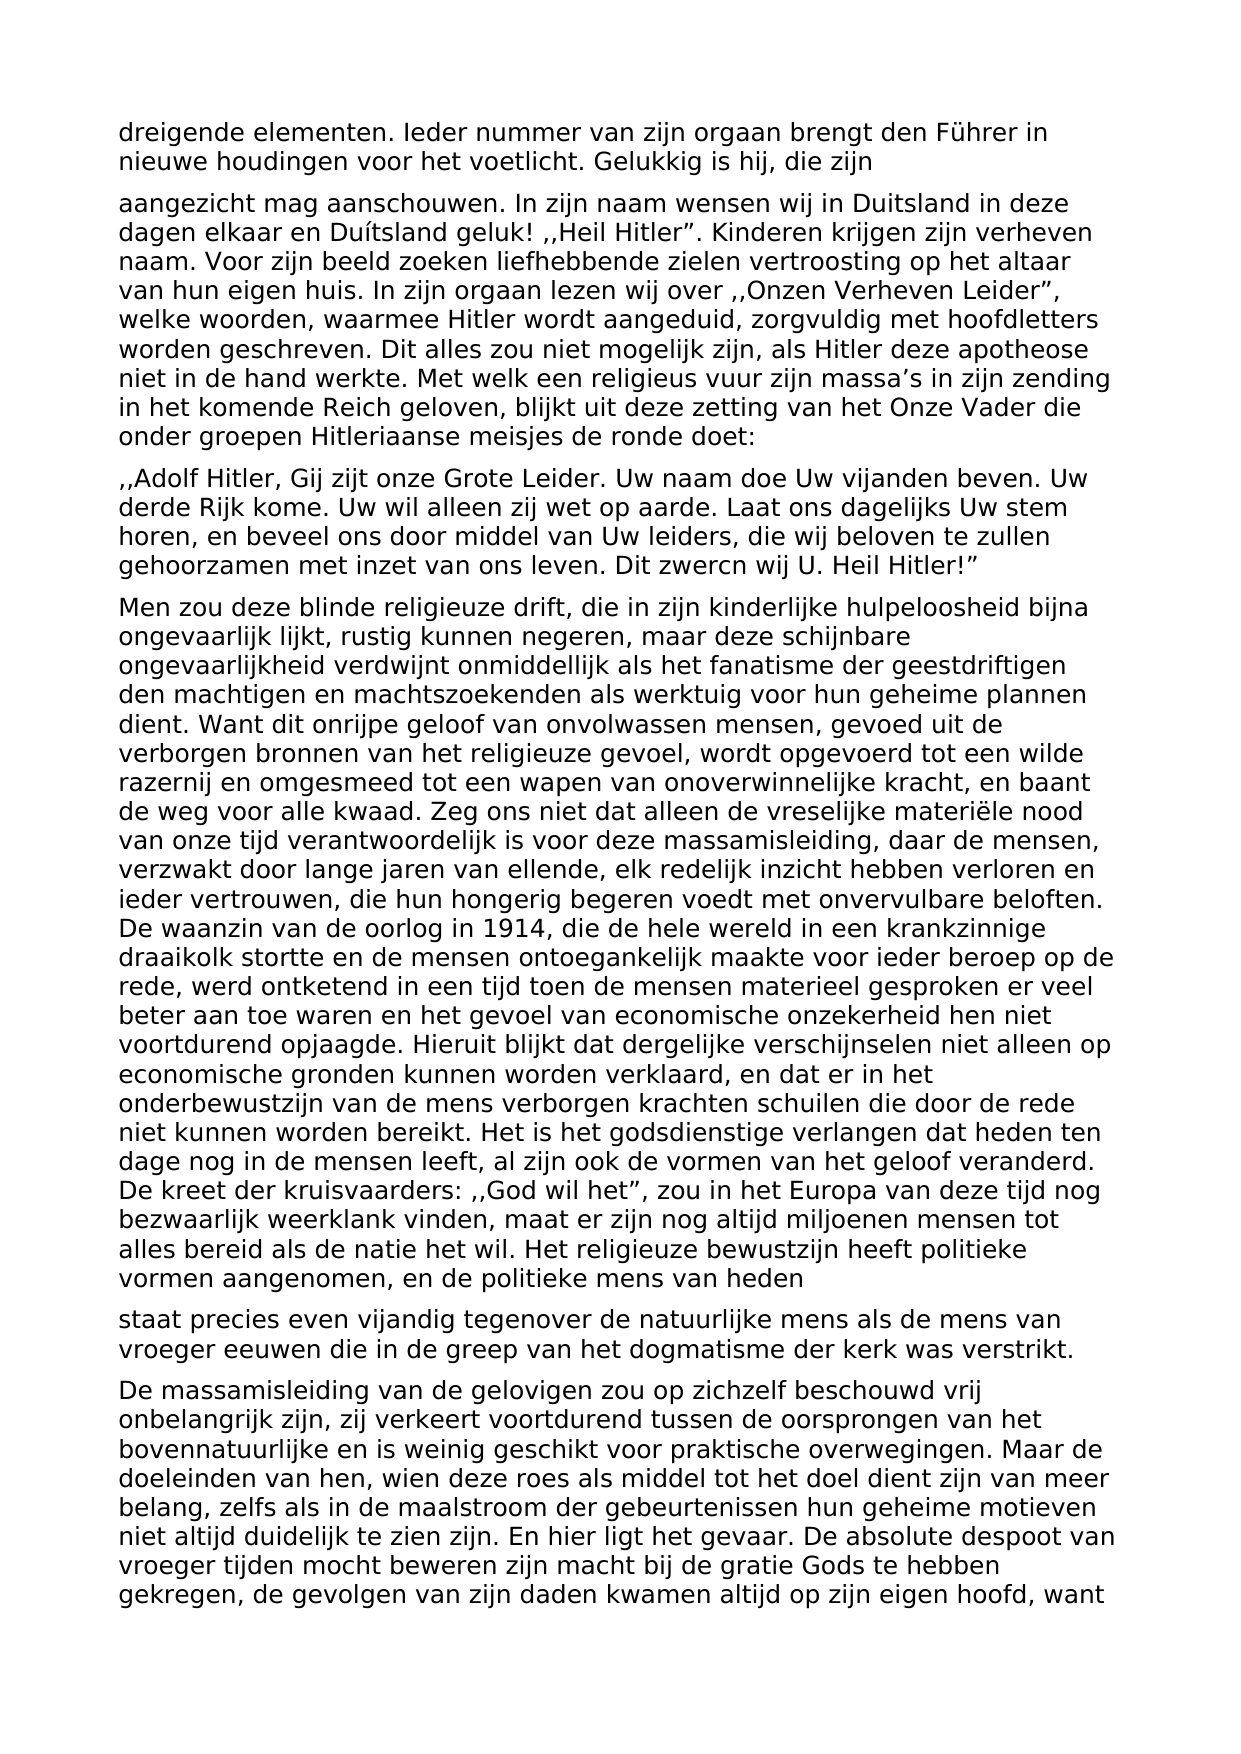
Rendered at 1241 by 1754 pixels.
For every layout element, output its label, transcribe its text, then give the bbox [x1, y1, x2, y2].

text ,,Adolf Hitler, Gij zijt onze Grote Leider. Uw naam doe Uw vijanden beven. Uw derde Rijk kome. Uw wil alleen zij wet op aarde. Laat ons dagelijks Uw stem horen, en beveel ons door middel van Uw leiders, die wij beloven te zullen gehoorzamen met inzet van ons leven. Dit zwercn wij U. Heil Hitler!” [118, 464, 1122, 581]
text aangezicht mag aanschouwen. In zijn naam wensen wij in Duitsland in deze dagen elkaar en Duítsland geluk! ,,Heil Hitler”. Kinderen krijgen zijn verheven naam. Voor zijn beeld zoeken liefhebbende zielen vertroosting op het altaar van hun eigen huis. In zijn orgaan lezen wij over ,,Onzen Verheven Leider”, welke woorden, waarmee Hitler wordt aangeduid, zorgvuldig met hoofdletters worden geschreven. Dit alles zou niet mogelijk zijn, als Hitler deze apotheose niet in de hand werkte. Met welk een religieus vuur zijn massa’s in zijn zending in het komende Reich geloven, blijkt uit deze zetting van het Onze Vader die onder groepen Hitleriaanse meisjes de ronde doet: [118, 189, 1122, 451]
text dreigende elementen. Ieder nummer van zijn orgaan brengt den Führer in nieuwe houdingen voor het voetlicht. Gelukkig is hij, die zijn [118, 118, 1122, 176]
text staat precies even vijandig tegenover de natuurlijke mens als de mens van vroeger eeuwen die in de greep van het dogmatisme der kerk was verstrikt. [118, 1306, 1122, 1364]
text De massamisleiding van de gelovigen zou op zichzelf beschouwd vrij onbelangrijk zijn, zij verkeert voortdurend tussen de oorsprongen van het bovennatuurlijke en is weinig geschikt voor praktische overwegingen. Maar de doeleinden van hen, wien deze roes als middel tot het doel dient zijn van meer belang, zelfs als in de maalstroom der gebeurtenissen hun geheime motieven niet altijd duidelijk te zien zijn. En hier ligt het gevaar. De absolute despoot van vroeger tijden mocht beweren zijn macht bij de gratie Gods te hebben gekregen, de gevolgen van zijn daden kwamen altijd op zijn eigen hoofd, want [118, 1376, 1122, 1610]
text Men zou deze blinde religieuze drift, die in zijn kinderlijke hulpeloosheid bijna ongevaarlijk lijkt, rustig kunnen negeren, maar deze schijnbare ongevaarlijkheid verdwijnt onmiddellijk als het fanatisme der geestdriftigen den machtigen en machtszoekenden als werktuig voor hun geheime plannen dient. Want dit onrijpe geloof van onvolwassen mensen, gevoed uit de verborgen bronnen van het religieuze gevoel, wordt opgevoerd tot een wilde razernij en omgesmeed tot een wapen van onoverwinnelijke kracht, en baant de weg voor alle kwaad. Zeg ons niet dat alleen de vreselijke materiële nood van onze tijd verantwoordelijk is voor deze massamisleiding, daar de mensen, verzwakt door lange jaren van ellende, elk redelijk inzicht hebben verloren en ieder vertrouwen, die hun hongerig begeren voedt met onvervulbare beloften. De waanzin van de oorlog in 1914, die de hele wereld in een krankzinnige draaikolk stortte en de mensen ontoegankelijk maakte voor ieder beroep op de rede, werd ontketend in een tijd toen de mensen materieel gesproken er veel beter aan toe waren en het gevoel van economische onzekerheid hen niet voortdurend opjaagde. Hieruit blijkt dat dergelijke verschijnselen niet alleen op economische gronden kunnen worden verklaard, en dat er in het onderbewustzijn van de mens verborgen krachten schuilen die door de rede niet kunnen worden bereikt. Het is het godsdienstige verlangen dat heden ten dage nog in de mensen leeft, al zijn ook de vormen van het geloof veranderd. De kreet der kruisvaarders: ,,God wil het”, zou in het Europa van deze tijd nog bezwaarlijk weerklank vinden, maat er zijn nog altijd miljoenen mensen tot alles bereid als de natie het wil. Het religieuze bewustzijn heeft politieke vormen aangenomen, en de politieke mens van heden [118, 593, 1122, 1293]
